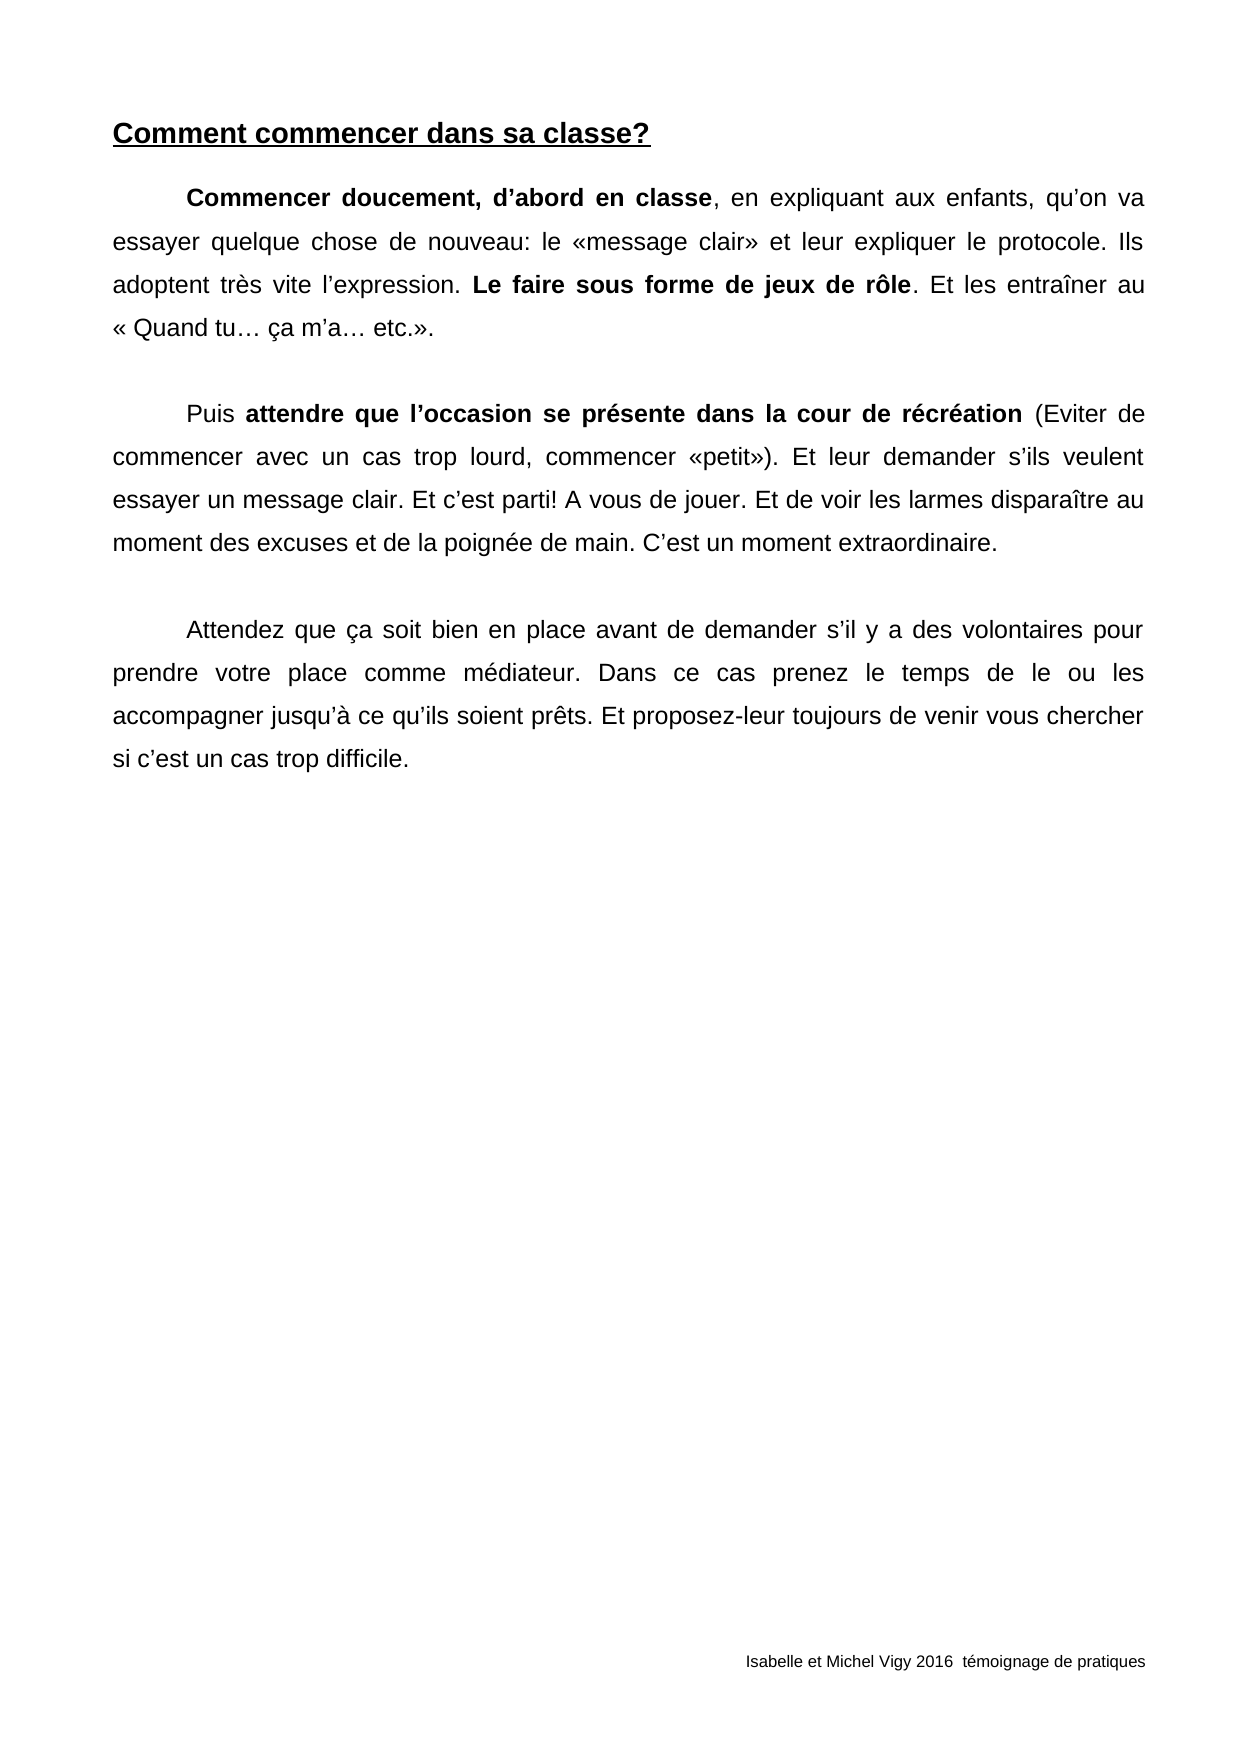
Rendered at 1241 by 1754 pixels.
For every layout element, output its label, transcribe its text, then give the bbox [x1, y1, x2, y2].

text Puis attendre que l’occasion se présente dans la cour de récréation (Eviter de commencer avec un cas trop lourd, commencer «petit»). Et leur demander s’ils veulent essayer un message clair. Et c’est parti! A vous de jouer. Et de voir les larmes disparaître au moment des excuses et de la poignée de main. C’est un moment extraordinaire. [112, 399, 1146, 557]
text Attendez que ça soit bien en place avant de demander s’il y a des volontaires pour prendre votre place comme médiateur. Dans ce cas prenez le temps de le ou les accompagner jusqu’à ce qu’ils soient prêts. Et proposez-leur toujours de venir vous chercher si c’est un cas trop difficile. [112, 614, 1146, 773]
text Commencer doucement, d’abord en classe, en expliquant aux enfants, qu’on va essayer quelque chose de nouveau: le «message clair» et leur expliquer le protocole. Ils adoptent très vite l’expression. Le faire sous forme de jeux de rôle. Et les entraîner au « Quand tu… ça m’a… etc.». [112, 183, 1146, 341]
text Comment commencer dans sa classe? [112, 116, 1146, 150]
